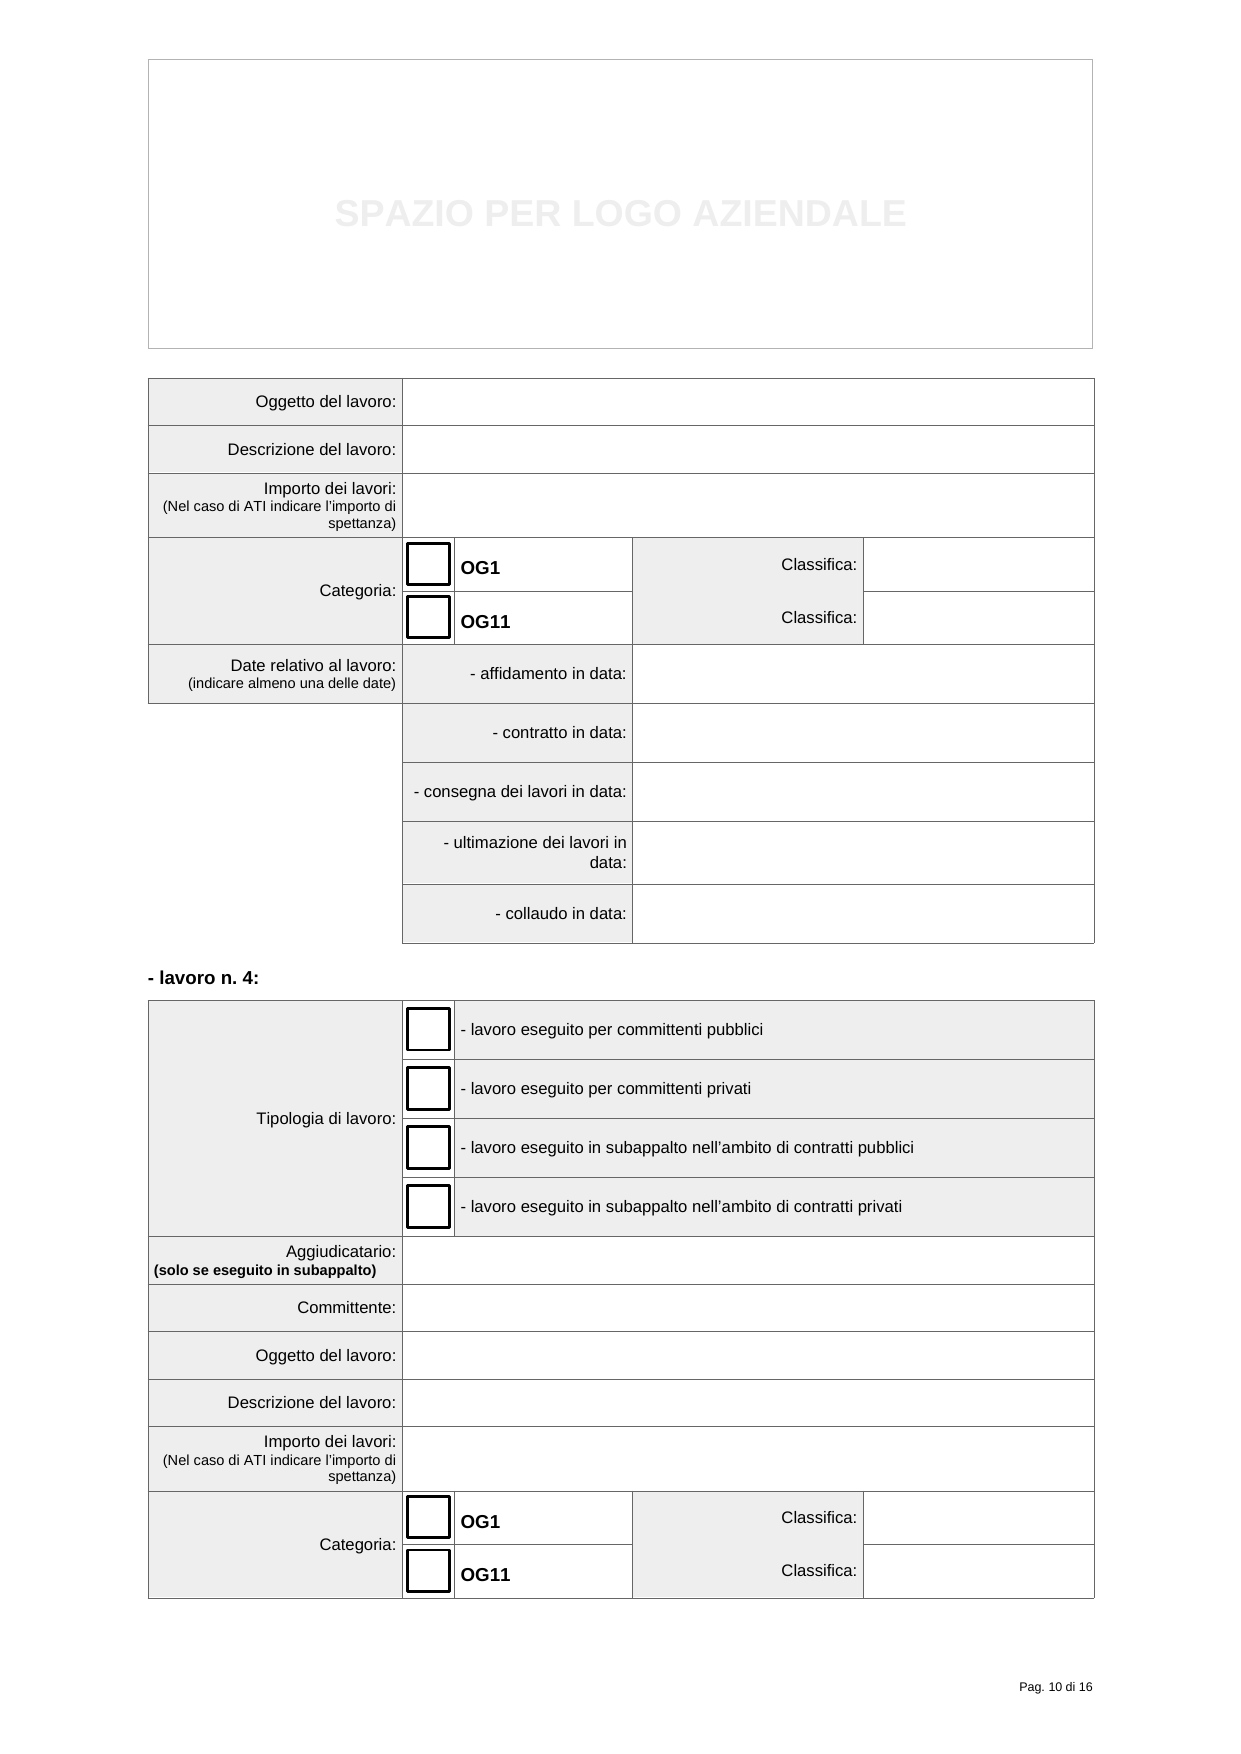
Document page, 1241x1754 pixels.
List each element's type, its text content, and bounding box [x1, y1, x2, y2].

table_cell Categoria: [149, 538, 402, 644]
table_cell [403, 1332, 1094, 1379]
table_cell Descrizione del lavoro: [149, 426, 402, 472]
table_cell [403, 1285, 1094, 1331]
table_cell [403, 538, 454, 591]
table_cell Importo dei lavori: (Nel caso di ATI indicare l’importo di spettanza) [149, 1427, 402, 1491]
table_cell Committente: [149, 1285, 402, 1331]
table_header - lavoro eseguito per committenti pubblici [455, 1001, 1094, 1059]
table_cell [403, 1380, 1094, 1426]
table_cell Classifica: [633, 538, 863, 591]
table_header [403, 1001, 454, 1059]
table_cell - collaudo in data: [403, 885, 632, 942]
table_cell OG1 [455, 1492, 632, 1544]
table_header Tipologia di lavoro: [149, 1001, 402, 1236]
table_cell OG1 [455, 538, 632, 591]
table_cell Classifica: [633, 1544, 863, 1597]
table_cell Classifica: [633, 1492, 863, 1544]
table_cell Oggetto del lavoro: [149, 379, 402, 425]
table_cell [403, 1427, 1094, 1491]
table_cell [633, 645, 1094, 703]
table_cell Date relativo al lavoro: (indicare almeno una delle date) [149, 645, 402, 703]
table_cell Descrizione del lavoro: [149, 1380, 402, 1426]
table_cell [403, 1492, 454, 1544]
table_cell [403, 1237, 1094, 1284]
table_cell Oggetto del lavoro: [149, 1332, 402, 1379]
text - lavoro n. 4: [148, 967, 1092, 988]
table_cell [864, 1492, 1094, 1544]
table_cell Classifica: [633, 591, 863, 644]
table_cell - consegna dei lavori in data: [403, 763, 632, 821]
table_cell [403, 474, 1094, 537]
table_cell [403, 426, 1094, 472]
table_cell [864, 1545, 1094, 1597]
table_cell [633, 763, 1094, 821]
table_cell [403, 1545, 454, 1597]
table_cell - lavoro eseguito per committenti privati [455, 1060, 1094, 1118]
table_cell - lavoro eseguito in subappalto nell’ambito di contratti privati [455, 1178, 1094, 1236]
table_cell - ultimazione dei lavori in data: [403, 822, 632, 883]
table_cell - affidamento in data: [403, 645, 632, 703]
table_cell OG11 [455, 592, 632, 644]
table_cell [403, 1060, 454, 1118]
table_cell [403, 379, 1094, 425]
table_cell OG11 [455, 1545, 632, 1597]
table_cell [864, 592, 1094, 644]
table_cell Aggiudicatario: (solo se eseguito in subappalto) [149, 1237, 402, 1284]
table_cell - lavoro eseguito in subappalto nell’ambito di contratti pubblici [455, 1119, 1094, 1177]
table_cell [633, 704, 1094, 762]
table_cell [403, 1178, 454, 1236]
table_cell [403, 592, 454, 644]
table_cell [864, 538, 1094, 591]
table_cell [633, 822, 1094, 883]
table_cell [403, 1119, 454, 1177]
table_cell Importo dei lavori: (Nel caso di ATI indicare l’importo di spettanza) [149, 474, 402, 537]
table_cell Categoria: [149, 1492, 402, 1597]
table_cell - contratto in data: [403, 704, 632, 762]
table_cell [633, 885, 1094, 942]
